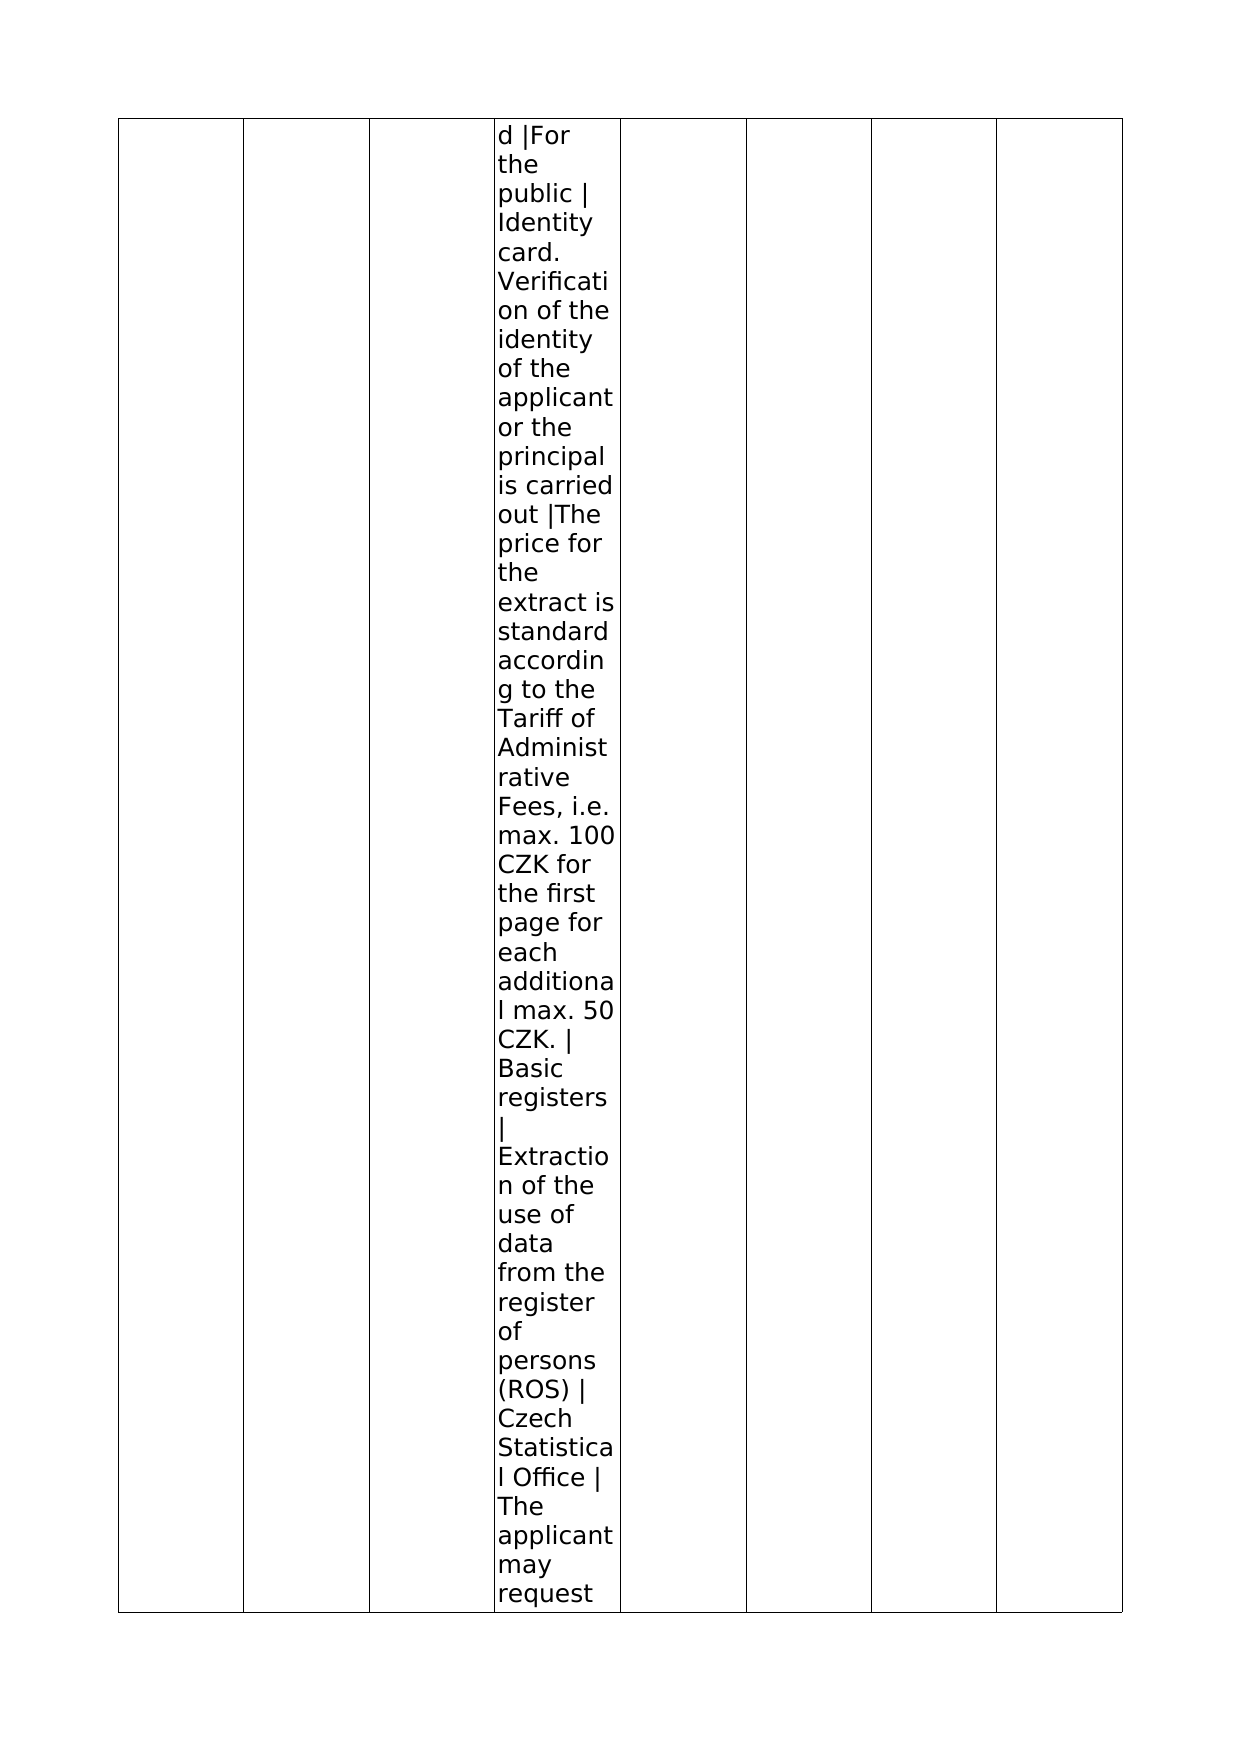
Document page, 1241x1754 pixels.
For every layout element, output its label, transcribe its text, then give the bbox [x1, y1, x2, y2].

table_cell [872, 119, 996, 1612]
table_cell [997, 119, 1122, 1612]
table_cell [119, 119, 243, 1612]
table_cell [747, 119, 871, 1612]
table_cell [370, 119, 494, 1612]
table_cell [244, 119, 369, 1612]
table_cell d |For the public |Identity card. Verification of the identity of the applicant or the principal is carried out |The price for the extract is standard according to the Tariff of Administrative Fees, i.e. max. 100 CZK for the first page for each additional max. 50 CZK. |Basic registers |Extraction of the use of data from the register of persons (ROS) |Czech Statistical Office |The applicant may request [495, 119, 620, 1612]
table_cell [621, 119, 746, 1612]
